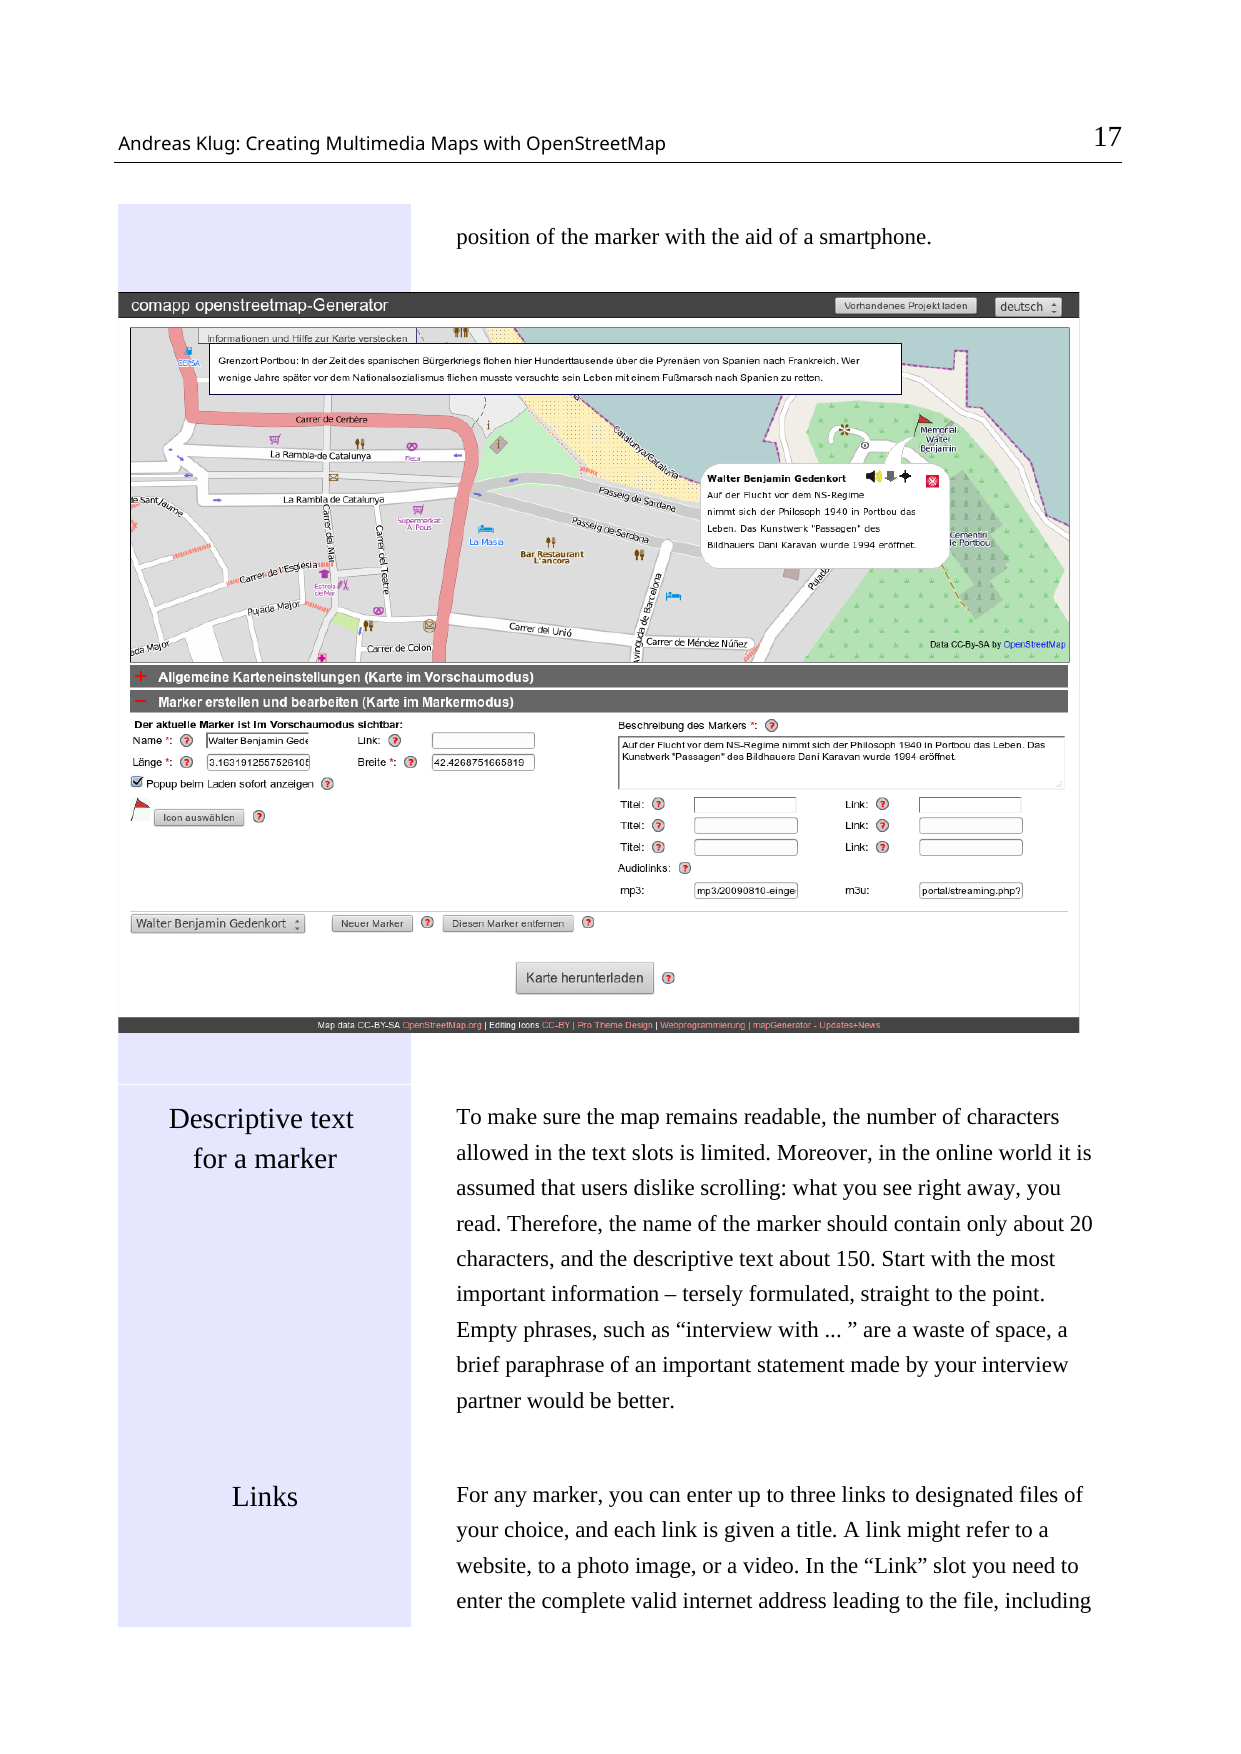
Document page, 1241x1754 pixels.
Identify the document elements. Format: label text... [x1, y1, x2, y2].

table_cell [118, 263, 411, 292]
table_cell To make sure the map remains readable, the number of characters allowed in the text slots is limited. Moreover, in the online world it is assumed that users dislike scrolling: what you see right away, you read. Therefore, the name of the marker should contain only about 20 characters, and the descriptive text about 150. Start with the most important information – tersely formulated, straight to the point. Empty phrases, such as “interview with ... ” are a waste of space, a brief paraphrase of an important statement made by your interview partner would be better. [445, 1085, 1122, 1462]
table_cell [411, 263, 444, 292]
picture [118, 292, 1080, 1033]
table_cell Descriptive text for a marker [118, 1085, 411, 1462]
table_cell position of the marker with the aid of a smartphone. [445, 204, 1122, 263]
table_cell [411, 204, 444, 263]
table_cell [118, 204, 411, 263]
table_cell [445, 1033, 1122, 1084]
table_cell [411, 1462, 444, 1627]
table_cell [411, 1085, 444, 1462]
table_cell Links [118, 1462, 411, 1627]
table_cell [411, 1033, 444, 1084]
table_cell [118, 1033, 411, 1084]
table_cell For any marker, you can enter up to three links to designated files of your choice, and each link is given a title. A link might refer to a website, to a photo image, or a video. In the “Link” slot you need to enter the complete valid internet address leading to the file, including [445, 1462, 1122, 1627]
table_cell [445, 263, 1122, 1032]
